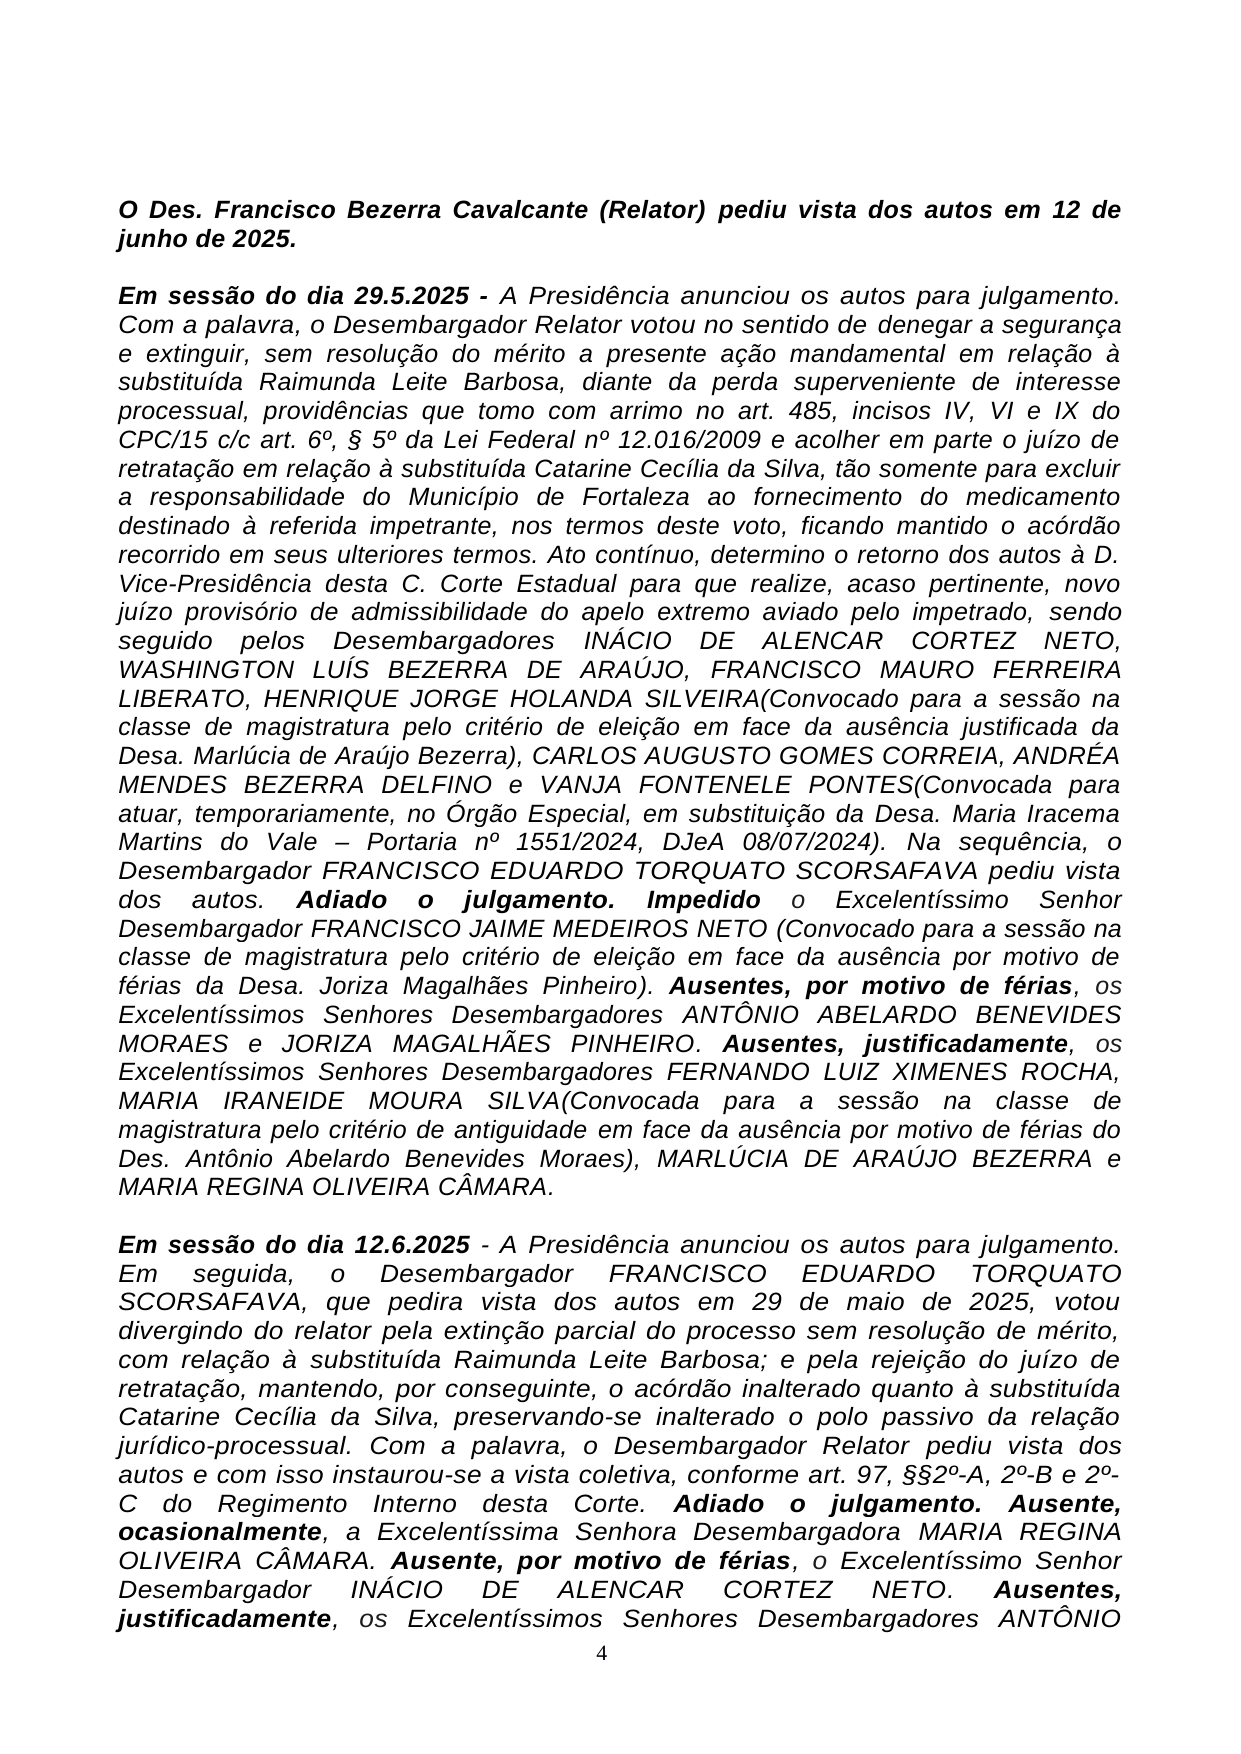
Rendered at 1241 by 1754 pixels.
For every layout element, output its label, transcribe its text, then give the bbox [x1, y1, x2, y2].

text Em sessão do dia 12.6.2025 - A Presidência anunciou os autos para julgamento. Em seguida, o Desembargador FRANCISCO EDUARDO TORQUATO SCORSAFAVA, que pedira vista dos autos em 29 de maio de 2025, votou divergindo do relator pela extinção parcial do processo sem resolução de mérito, com relação à substituída Raimunda Leite Barbosa; e pela rejeição do juízo de retratação, mantendo, por conseguinte, o acórdão inalterado quanto à substituída Catarine Cecília da Silva, preservando-se inalterado o polo passivo da relação jurídico-processual. Com a palavra, o Desembargador Relator pediu vista dos autos e com isso instaurou-se a vista coletiva, conforme art. 97, §§2º-A, 2º-B e 2º-C do Regimento Interno desta Corte. Adiado o julgamento. Ausente, ocasionalmente, a Excelentíssima Senhora Desembargadora MARIA REGINA OLIVEIRA CÂMARA. Ausente, por motivo de férias, o Excelentíssimo Senhor Desembargador INÁCIO DE ALENCAR CORTEZ NETO. Ausentes, justificadamente, os Excelentíssimos Senhores Desembargadores ANTÔNIO [118, 1230, 1122, 1632]
text Em sessão do dia 29.5.2025 - A Presidência anunciou os autos para julgamento. Com a palavra, o Desembargador Relator votou no sentido de denegar a segurança e extinguir, sem resolução do mérito a presente ação mandamental em relação à substituída Raimunda Leite Barbosa, diante da perda superveniente de interesse processual, providências que tomo com arrimo no art. 485, incisos IV, VI e IX do CPC/15 c/c art. 6º, § 5º da Lei Federal nº 12.016/2009 e acolher em parte o juízo de retratação em relação à substituída Catarine Cecília da Silva, tão somente para excluir a responsabilidade do Município de Fortaleza ao fornecimento do medicamento destinado à referida impetrante, nos termos deste voto, ficando mantido o acórdão recorrido em seus ulteriores termos. Ato contínuo, determino o retorno dos autos à D. Vice-Presidência desta C. Corte Estadual para que realize, acaso pertinente, novo juízo provisório de admissibilidade do apelo extremo aviado pelo impetrado, sendo seguido pelos Desembargadores INÁCIO DE ALENCAR CORTEZ NETO, WASHINGTON LUÍS BEZERRA DE ARAÚJO, FRANCISCO MAURO FERREIRA LIBERATO, HENRIQUE JORGE HOLANDA SILVEIRA(Convocado para a sessão na classe de magistratura pelo critério de eleição em face da ausência justificada da Desa. Marlúcia de Araújo Bezerra), CARLOS AUGUSTO GOMES CORREIA, ANDRÉA MENDES BEZERRA DELFINO e VANJA FONTENELE PONTES(Convocada para atuar, temporariamente, no Órgão Especial, em substituição da Desa. Maria Iracema Martins do Vale – Portaria nº 1551/2024, DJeA 08/07/2024). Na sequência, o Desembargador FRANCISCO EDUARDO TORQUATO SCORSAFAVA pediu vista dos autos. Adiado o julgamento. Impedido o Excelentíssimo Senhor Desembargador FRANCISCO JAIME MEDEIROS NETO (Convocado para a sessão na classe de magistratura pelo critério de eleição em face da ausência por motivo de férias da Desa. Joriza Magalhães Pinheiro). Ausentes, por motivo de férias, os Excelentíssimos Senhores Desembargadores ANTÔNIO ABELARDO BENEVIDES MORAES e JORIZA MAGALHÃES PINHEIRO. Ausentes, justificadamente, os Excelentíssimos Senhores Desembargadores FERNANDO LUIZ XIMENES ROCHA, MARIA IRANEIDE MOURA SILVA(Convocada para a sessão na classe de magistratura pelo critério de antiguidade em face da ausência por motivo de férias do Des. Antônio Abelardo Benevides Moraes), MARLÚCIA DE ARAÚJO BEZERRA e MARIA REGINA OLIVEIRA CÂMARA. [118, 281, 1122, 1201]
text O Des. Francisco Bezerra Cavalcante (Relator) pediu vista dos autos em 12 de junho de 2025. [118, 195, 1122, 252]
